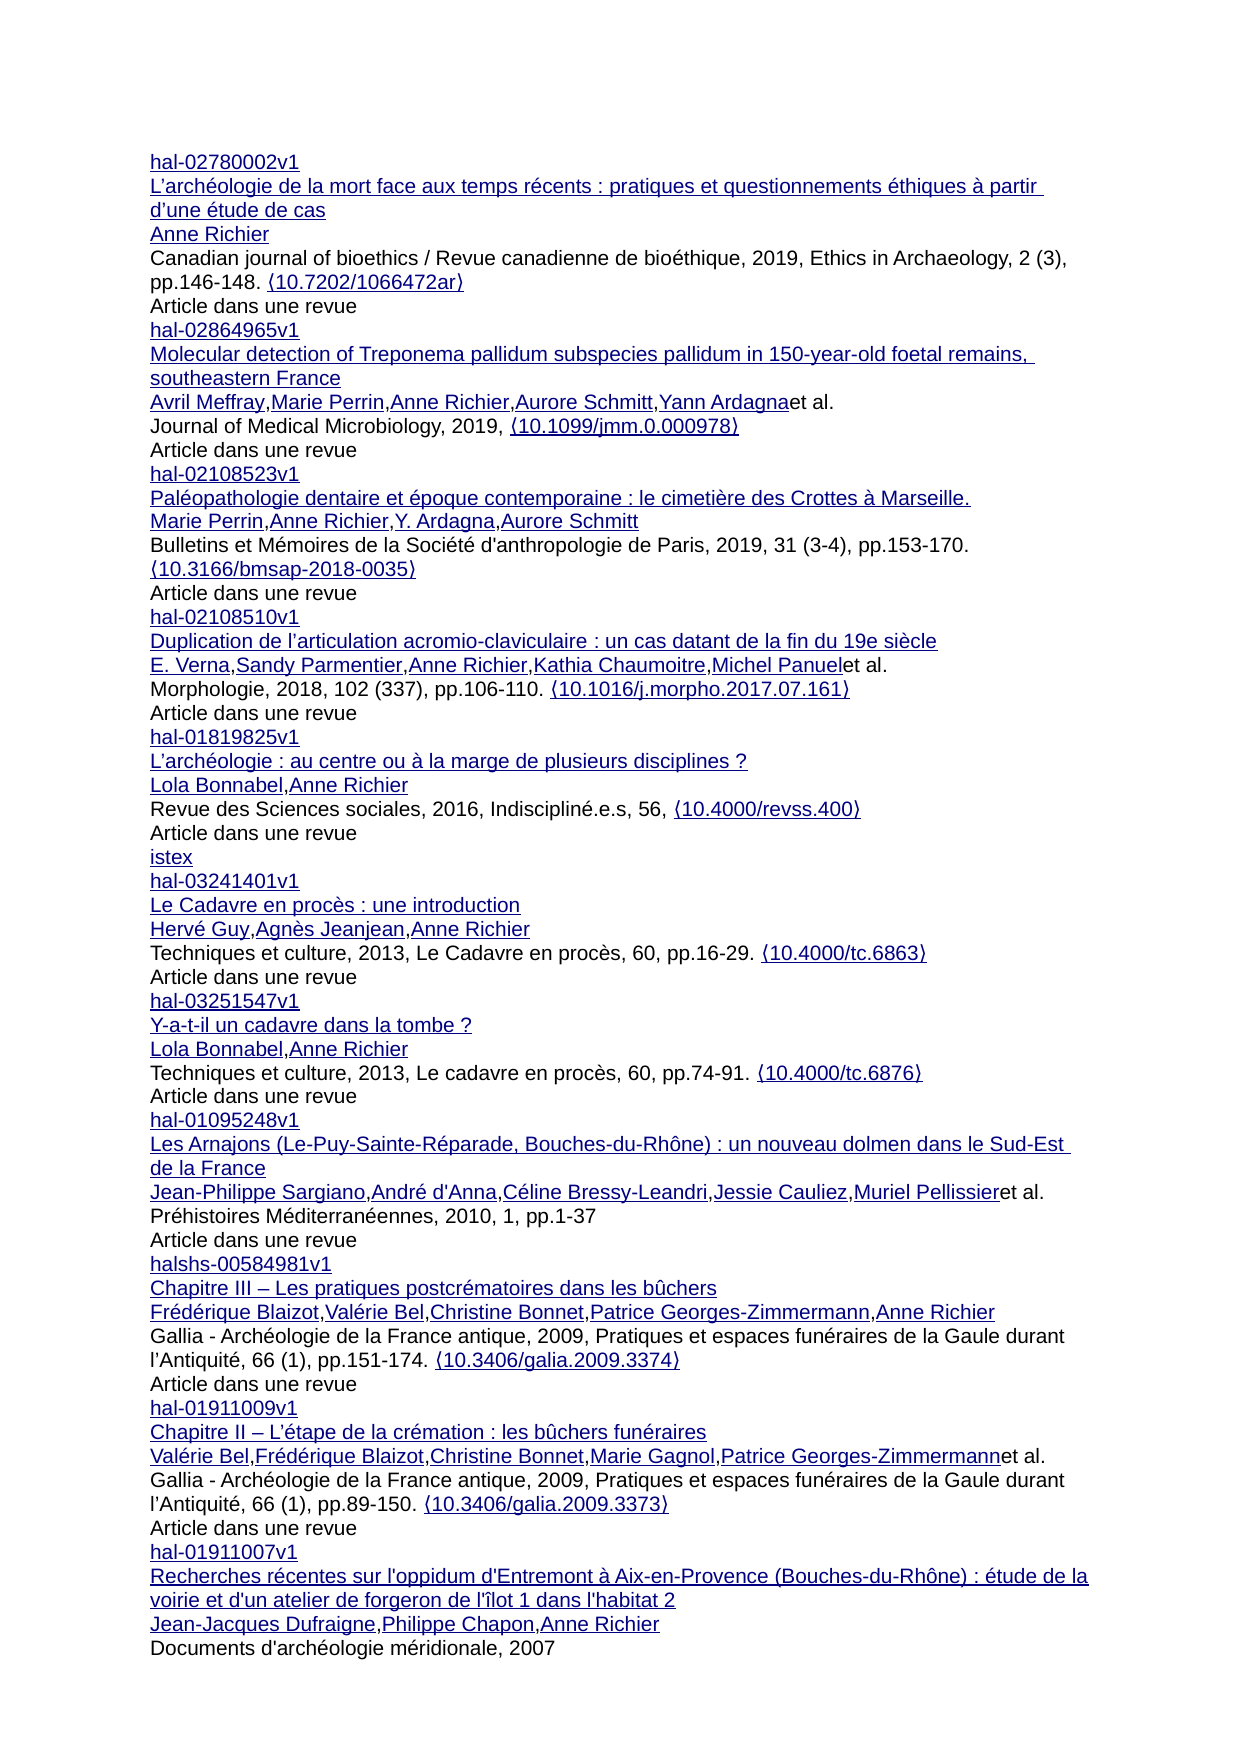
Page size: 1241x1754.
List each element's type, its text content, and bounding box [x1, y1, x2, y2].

table_cell Le Cadavre en procès : une introduction Hervé Guy,Agnès Jeanjean,Anne Richier Techniques et culture, 2013, Le Cadavre en procès, 60, pp.16-29. ⟨10.4000/tc.6863⟩ Article dans une revue hal-03251547v1 [150, 893, 1090, 1012]
table_cell Les Arnajons (Le-Puy-Sainte-Réparade, Bouches-du-Rhône) : un nouveau dolmen dans le Sud-Est de la France Jean-Philippe Sargiano,André d'Anna,Céline Bressy-Leandri,Jessie Cauliez,Muriel Pellissieret al. Préhistoires Méditerranéennes, 2010, 1, pp.1-37 Article dans une revue halshs-00584981v1 [150, 1132, 1090, 1276]
table_cell Chapitre III – Les pratiques postcrématoires dans les bûchers Frédérique Blaizot,Valérie Bel,Christine Bonnet,Patrice Georges-Zimmermann,Anne Richier Gallia - Archéologie de la France antique, 2009, Pratiques et espaces funéraires de la Gaule durant l’Antiquité, 66 (1), pp.151-174. ⟨10.3406/galia.2009.3374⟩ Article dans une revue hal-01911009v1 [150, 1276, 1090, 1420]
table_cell Molecular detection of Treponema pallidum subspecies pallidum in 150-year-old foetal remains, southeastern France Avril Meffray,Marie Perrin,Anne Richier,Aurore Schmitt,Yann Ardagnaet al. Journal of Medical Microbiology, 2019, ⟨10.1099/jmm.0.000978⟩ Article dans une revue hal-02108523v1 [150, 342, 1090, 485]
table_cell Recherches récentes sur l'oppidum d'Entremont à Aix-en-Provence (Bouches-du-Rhône) : étude de la voirie et d'un atelier de forgeron de l'îlot 1 dans l'habitat 2 Jean-Jacques Dufraigne,Philippe Chapon,Anne Richier Documents d'archéologie méridionale, 2007 [150, 1564, 1090, 1659]
table_cell Y-a-t-il un cadavre dans la tombe ? Lola Bonnabel,Anne Richier Techniques et culture, 2013, Le cadavre en procès, 60, pp.74-91. ⟨10.4000/tc.6876⟩ Article dans une revue hal-01095248v1 [150, 1013, 1090, 1132]
table_cell Paléopathologie dentaire et époque contemporaine : le cimetière des Crottes à Marseille. Marie Perrin,Anne Richier,Y. Ardagna,Aurore Schmitt Bulletins et Mémoires de la Société d'anthropologie de Paris, 2019, 31 (3-4), pp.153-170. ⟨10.3166/bmsap-2018-0035⟩ Article dans une revue hal-02108510v1 [150, 485, 1090, 629]
table_cell L’archéologie de la mort face aux temps récents : pratiques et questionnements éthiques à partir d’une étude de cas Anne Richier Canadian journal of bioethics / Revue canadienne de bioéthique, 2019, Ethics in Archaeology, 2 (3), pp.146-148. ⟨10.7202/1066472ar⟩ Article dans une revue hal-02864965v1 [150, 174, 1090, 342]
table_cell Chapitre II – L’étape de la crémation : les bûchers funéraires Valérie Bel,Frédérique Blaizot,Christine Bonnet,Marie Gagnol,Patrice Georges-Zimmermannet al. Gallia - Archéologie de la France antique, 2009, Pratiques et espaces funéraires de la Gaule durant l’Antiquité, 66 (1), pp.89-150. ⟨10.3406/galia.2009.3373⟩ Article dans une revue hal-01911007v1 [150, 1420, 1090, 1563]
table_cell Duplication de l’articulation acromio-claviculaire : un cas datant de la fin du 19e siècle E. Verna,Sandy Parmentier,Anne Richier,Kathia Chaumoitre,Michel Panuelet al. Morphologie, 2018, 102 (337), pp.106-110. ⟨10.1016/j.morpho.2017.07.161⟩ Article dans une revue hal-01819825v1 [150, 629, 1090, 749]
table_cell L’archéologie : au centre ou à la marge de plusieurs disciplines ? Lola Bonnabel,Anne Richier Revue des Sciences sociales, 2016, Indiscipliné.e.s, 56, ⟨10.4000/revss.400⟩ Article dans une revue istex hal-03241401v1 [150, 749, 1090, 893]
table_cell hal-02780002v1 [150, 150, 1090, 174]
